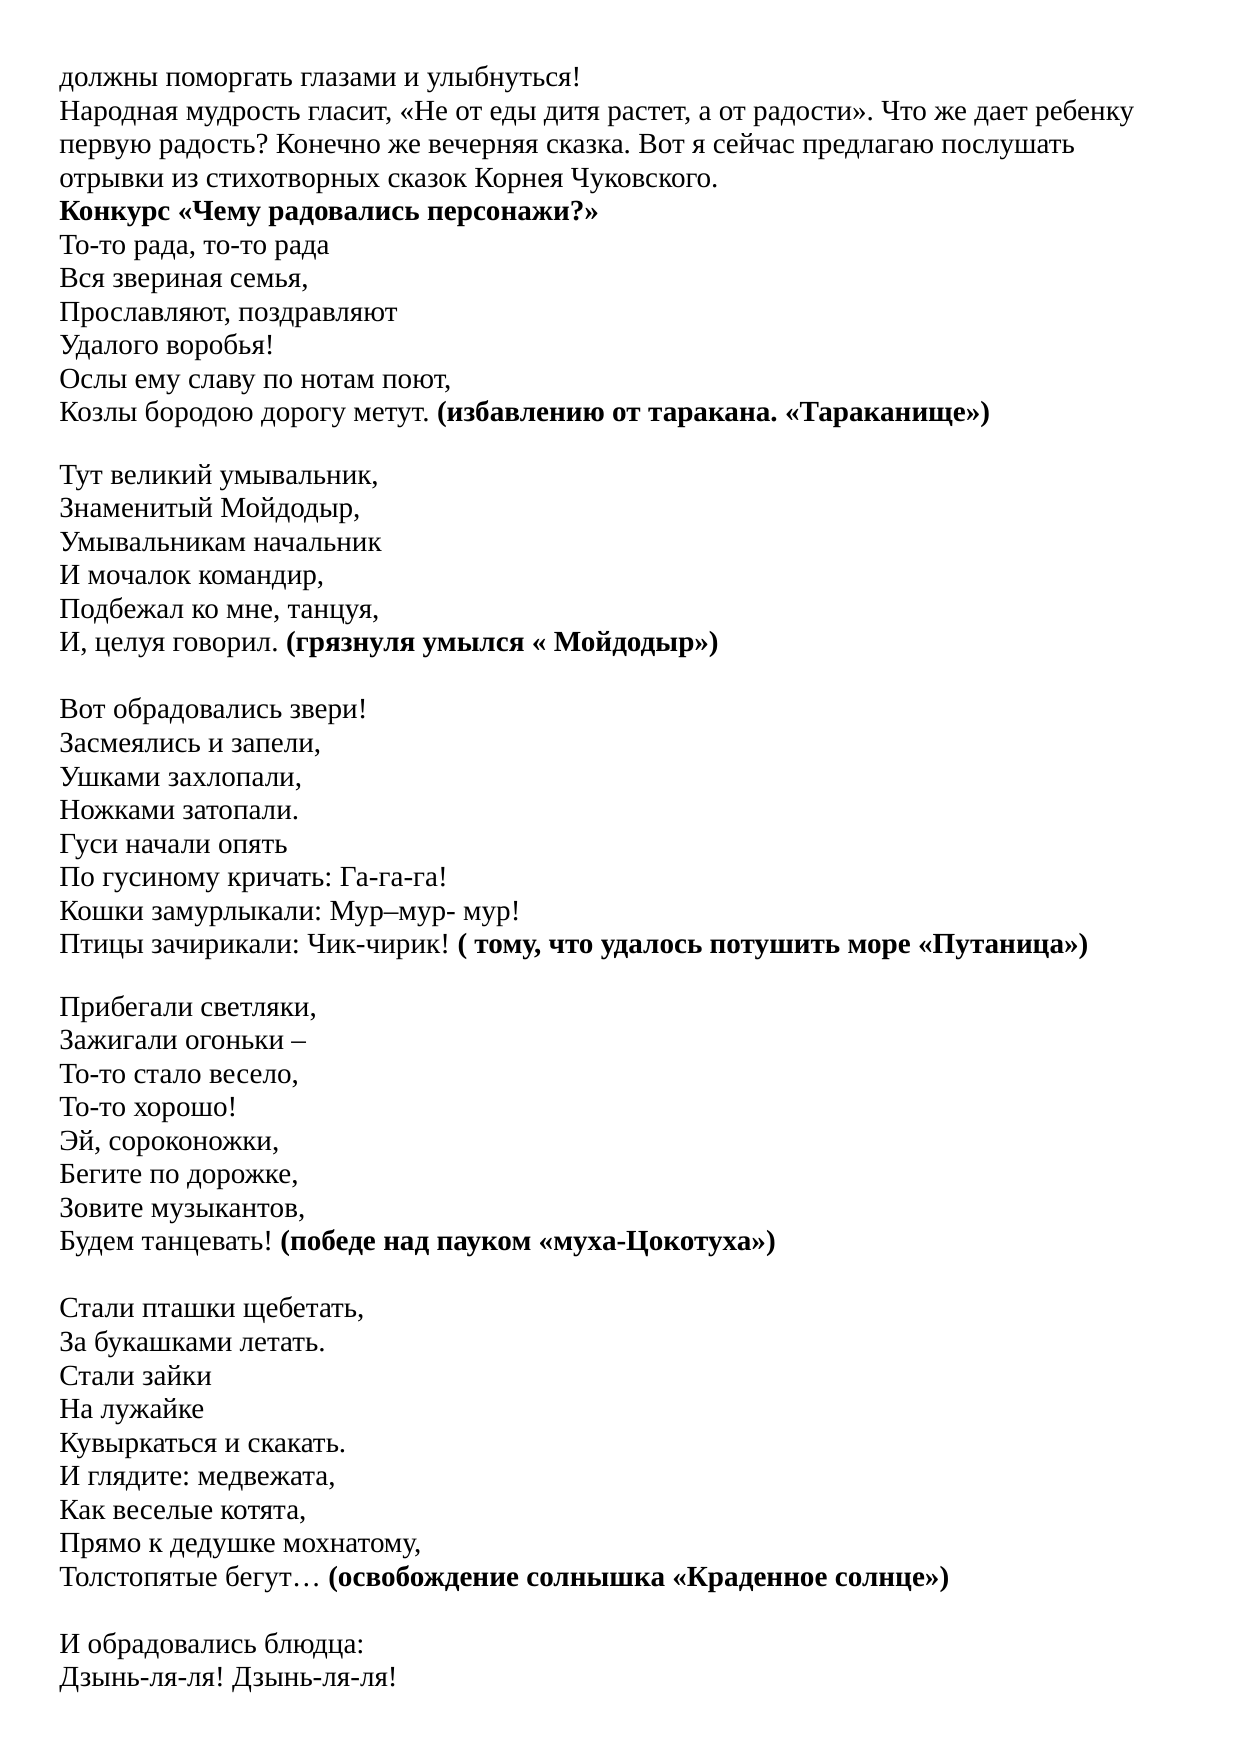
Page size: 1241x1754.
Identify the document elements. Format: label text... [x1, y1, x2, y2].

text Прибегали светляки, Зажигали огоньки – То-то стало весело, То-то хорошо! Эй, сороконожки, Бегите по дорожке, Зовите музыкантов, Будем танцевать! (победе над пауком «муха-Цокотуха») [59, 989, 1181, 1257]
text должны поморгать глазами и улыбнуться! [59, 59, 1181, 93]
text Тут великий умывальник, Знаменитый Мойдодыр, Умывальникам начальник И мочалок командир, Подбежал ко мне, танцуя, И, целуя говорил. (грязнуля умылся « Мойдодыр») [59, 457, 1181, 658]
text Народная мудрость гласит, «Не от еды дитя растет, а от радости». Что же дает ребенку первую радость? Конечно же вечерняя сказка. Вот я сейчас предлагаю послушать отрывки из стихотворных сказок Корнея Чуковского. Конкурс «Чему радовались персонажи?» То-то рада, то-то рада Вся звериная семья, Прославляют, поздравляют Удалого воробья! Ослы ему славу по нотам поют, Козлы бородою дорогу метут. (избавлению от таракана. «Тараканище») [59, 93, 1181, 428]
text Стали пташки щебетать, За букашками летать. Стали зайки На лужайке Кувыркаться и скакать. И глядите: медвежата, Как веселые котята, Прямо к дедушке мохнатому, Толстопятые бегут… (освобождение солнышка «Краденное солнце») [59, 1257, 1181, 1592]
text И обрадовались блюдца: Дзынь-ля-ля! Дзынь-ля-ля! [59, 1592, 1181, 1693]
text Вот обрадовались звери! Засмеялись и запели, Ушками захлопали, Ножками затопали. Гуси начали опять По гусиному кричать: Га-га-га! Кошки замурлыкали: Мур–мур- мур! Птицы зачирикали: Чик-чирик! ( тому, что удалось потушить море «Путаница») [59, 658, 1181, 989]
